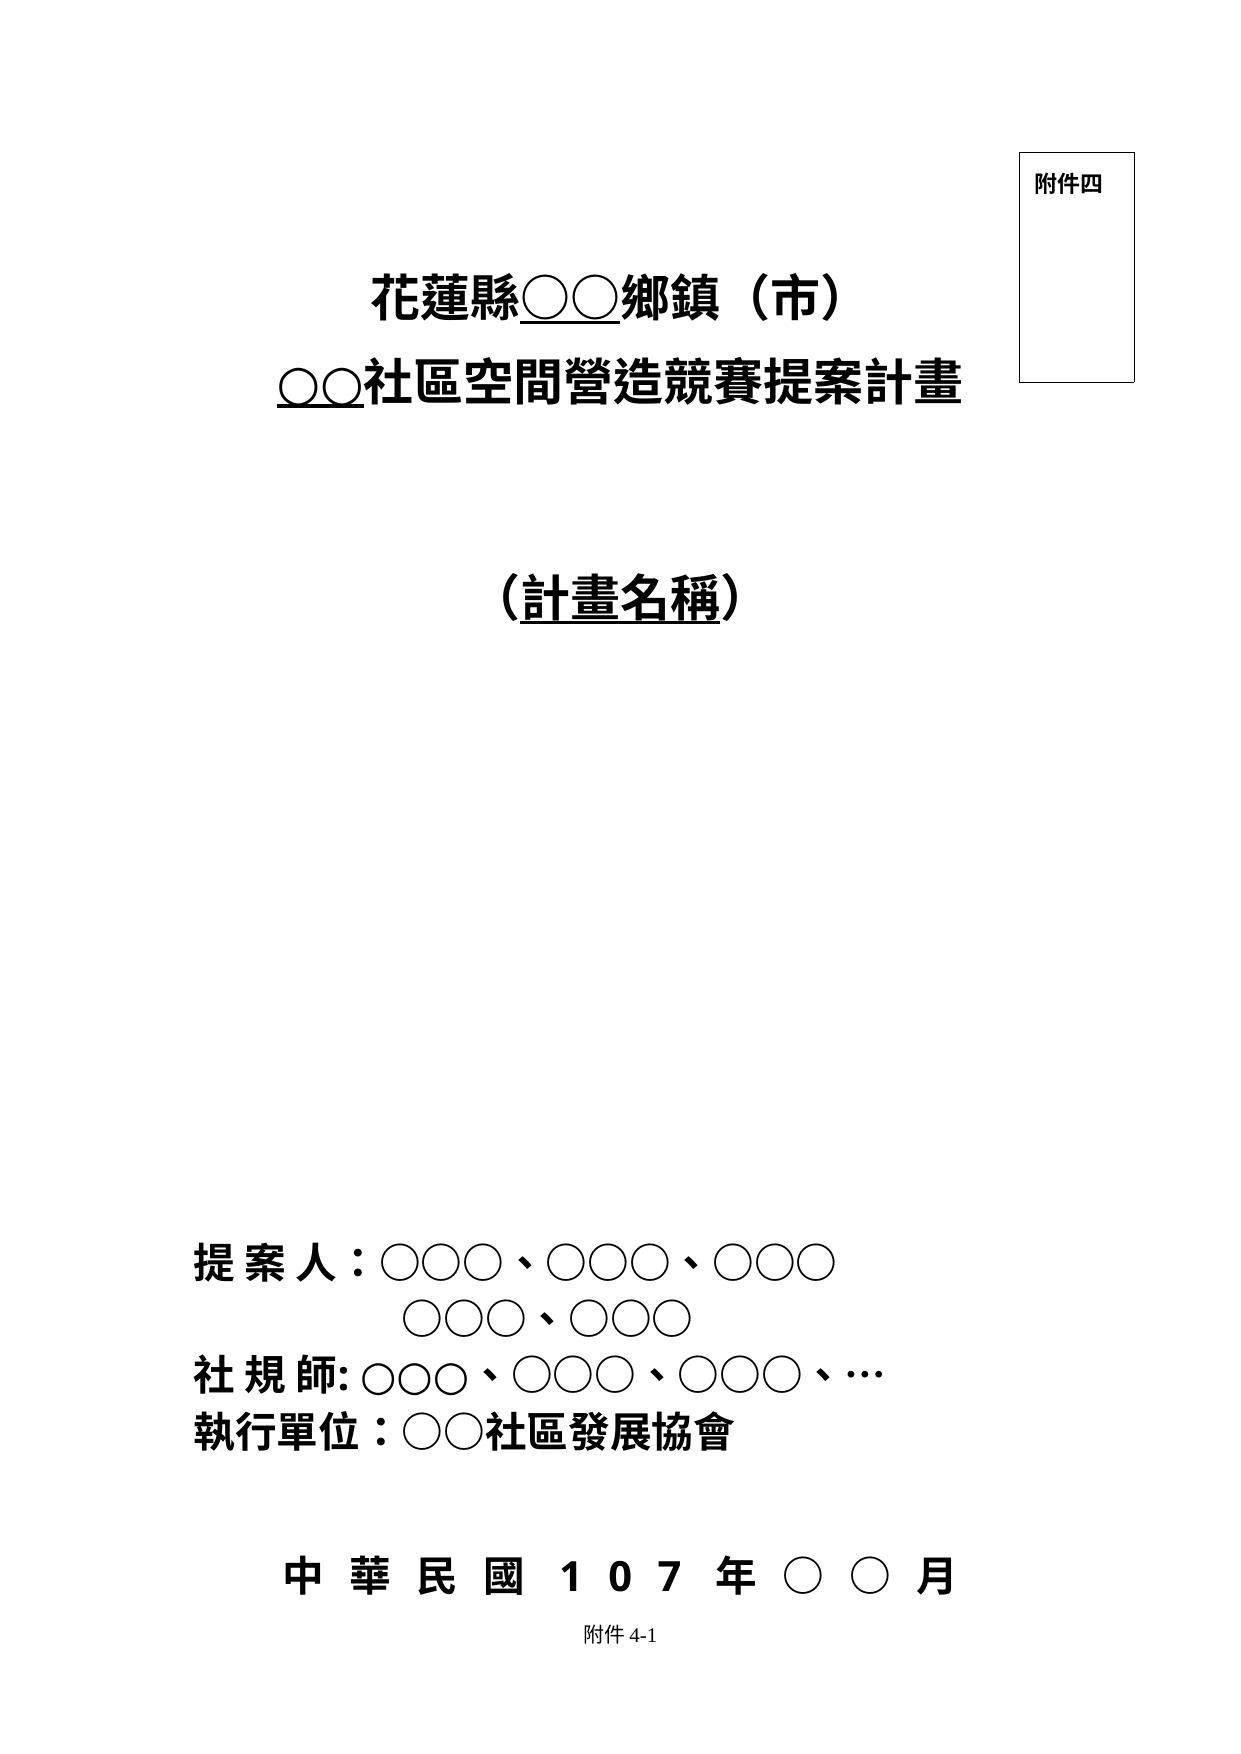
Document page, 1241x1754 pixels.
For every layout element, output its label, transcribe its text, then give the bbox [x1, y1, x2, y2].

text ○○社區空間營造競賽提案計畫 [112, 333, 1128, 417]
text ○○○、○○○ [193, 1289, 1128, 1346]
text 中華民國107年○○月 [112, 1558, 1128, 1600]
text 執行單位：○○社區發展協會 [193, 1402, 1128, 1458]
text 花蓮縣○○鄉鎮（市） [112, 250, 1019, 333]
text 提 案 人：○○○、○○○、○○○ [193, 1233, 1128, 1289]
text （計畫名稱） [112, 550, 1128, 633]
text 附件四 [1034, 159, 1119, 201]
text 社 規 師: ○○○、○○○、○○○、… [193, 1346, 1128, 1402]
